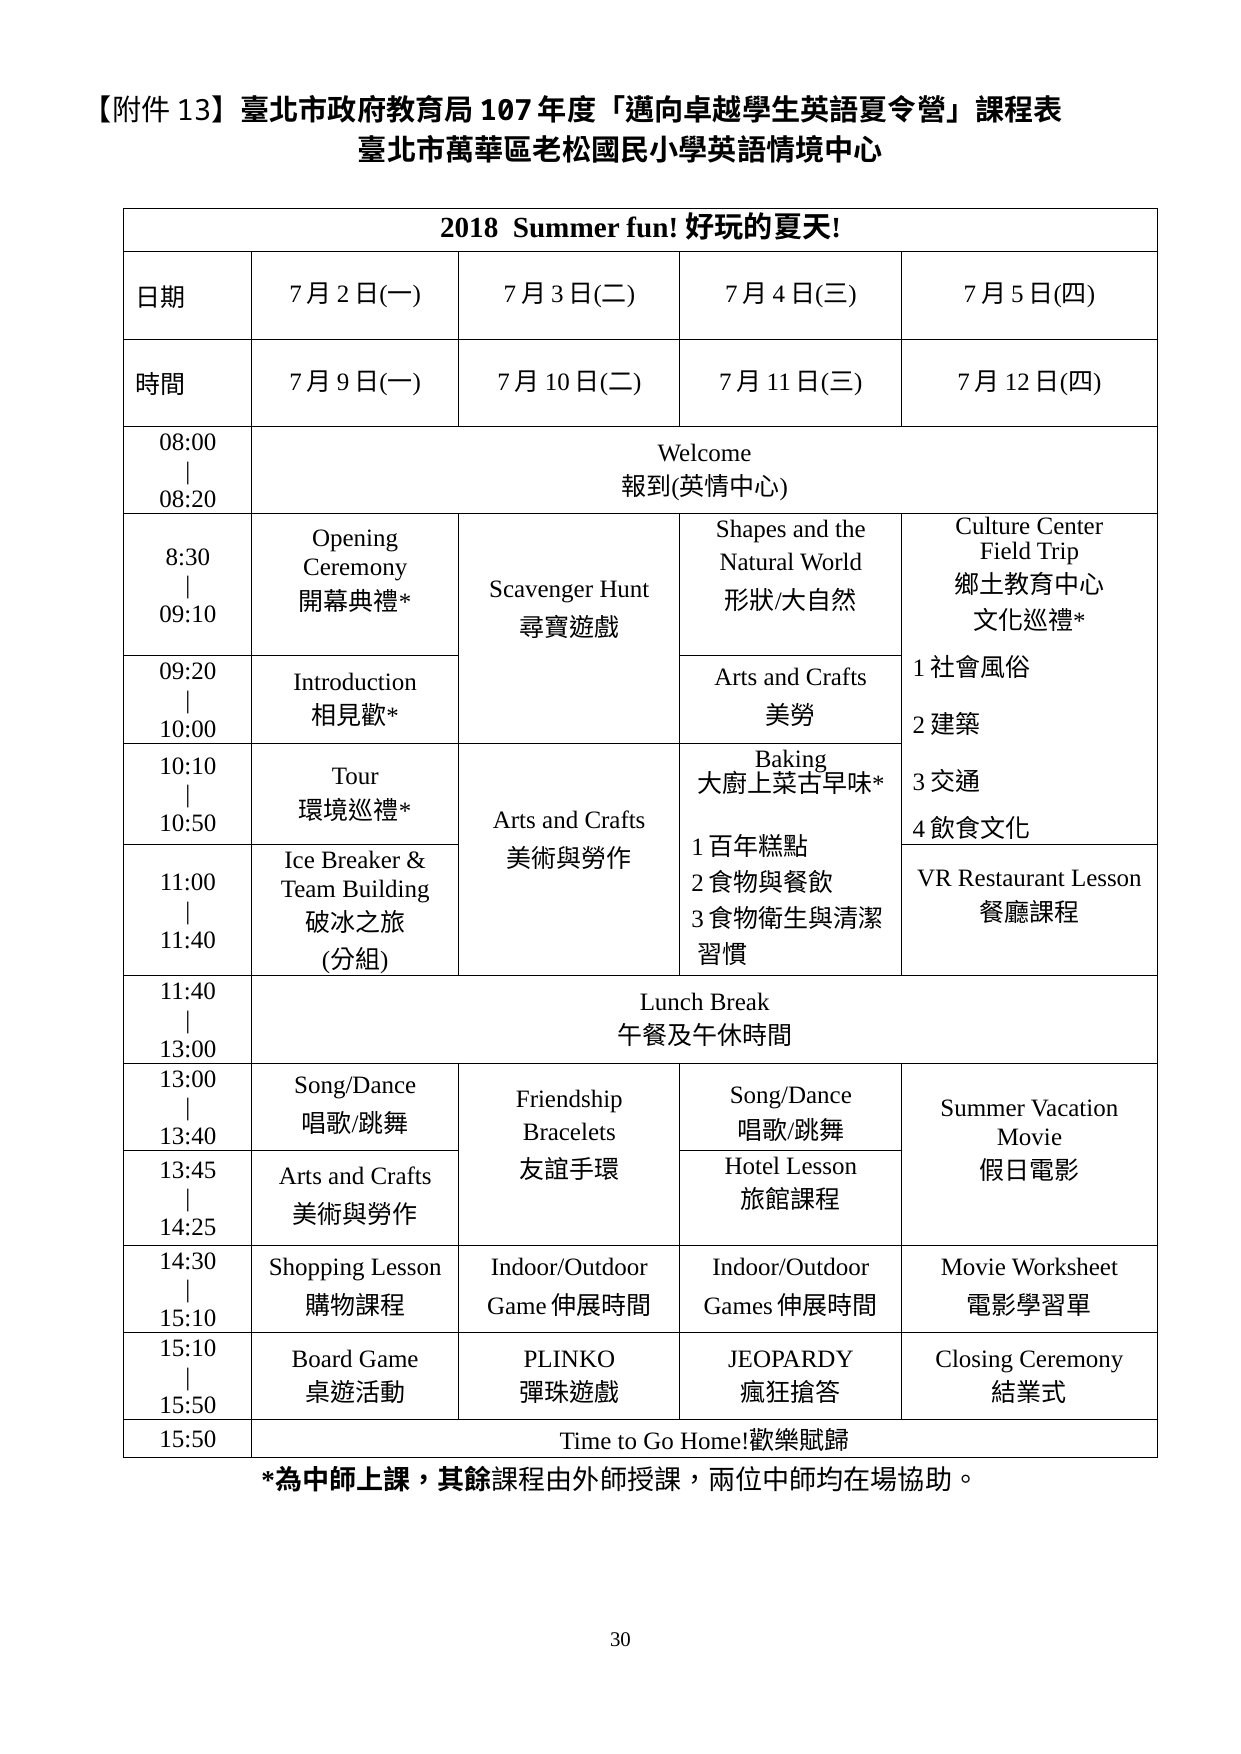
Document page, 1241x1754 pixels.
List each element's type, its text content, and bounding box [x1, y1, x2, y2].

table_cell 7月2日(一) [252, 252, 458, 339]
table_cell Summer Vacation Movie 假日電影 [902, 1064, 1157, 1245]
table_cell 13:00 | 13:40 [124, 1064, 251, 1150]
table_cell 7月9日(一) [252, 340, 458, 426]
table_cell Song/Dance 唱歌/跳舞 [680, 1064, 901, 1150]
table_cell 7月12日(四) [902, 340, 1157, 426]
table_cell Movie Worksheet 電影學習單 [902, 1246, 1157, 1332]
table_cell 10:10 | 10:50 [124, 744, 251, 844]
table_cell Shopping Lesson 購物課程 [252, 1246, 458, 1332]
table_cell 08:00 | 08:20 [124, 427, 251, 513]
table_cell Friendship Bracelets 友誼手環 [459, 1064, 679, 1245]
table_cell PLINKO 彈珠遊戲 [459, 1333, 679, 1419]
table_cell 11:00 | 11:40 [124, 845, 251, 975]
table_cell Hotel Lesson 旅館課程 [680, 1151, 901, 1245]
table_cell Welcome 報到(英情中心) [252, 427, 1157, 513]
table_cell 7月10日(二) [459, 340, 679, 426]
table_cell 15:10 | 15:50 [124, 1333, 251, 1419]
table_cell 7月5日(四) [902, 252, 1157, 339]
table_cell Ice Breaker & Team Building 破冰之旅 (分組) [252, 845, 458, 975]
table_cell 13:45 | 14:25 [124, 1151, 251, 1245]
table_cell Song/Dance 唱歌/跳舞 [252, 1064, 458, 1150]
table_cell 8:30 | 09:10 [124, 514, 251, 655]
table_cell Closing Ceremony 結業式 [902, 1333, 1157, 1419]
table_cell Indoor/Outdoor Game伸展時間 [459, 1246, 679, 1332]
table_cell Arts and Crafts 美術與勞作 [459, 744, 679, 975]
table_cell 7月4日(三) [680, 252, 901, 339]
table_cell Board Game 桌遊活動 [252, 1333, 458, 1419]
table_cell 11:40 | 13:00 [124, 976, 251, 1063]
table_cell JEOPARDY 瘋狂搶答 [680, 1333, 901, 1419]
table_cell 7月11日(三) [680, 340, 901, 426]
table_cell Scavenger Hunt 尋寶遊戲 [459, 514, 679, 742]
table_cell VR Restaurant Lesson 餐廳課程 [902, 845, 1157, 975]
table_cell Lunch Break 午餐及午休時間 [252, 976, 1157, 1063]
table_cell 14:30 | 15:10 [124, 1246, 251, 1332]
table_cell Arts and Crafts 美勞 [680, 656, 901, 742]
table_cell Introduction 相見歡* [252, 656, 458, 742]
table_cell Time to Go Home!歡樂賦歸 [252, 1420, 1157, 1457]
table_cell 日期 [124, 252, 251, 339]
table_cell Tour 環境巡禮* [252, 744, 458, 844]
table_cell Baking 大廚上菜古早味* 1百年糕點 2食物與餐飲 3食物衛生與清潔 習慣 [680, 744, 901, 975]
table_cell Opening Ceremony 開幕典禮* [252, 514, 458, 655]
table_cell 時間 [124, 340, 251, 426]
text 【附件13】臺北市政府教育局107年度「邁向卓越學生英語夏令營」課程表 [83, 89, 1157, 128]
table_cell Shapes and the Natural World 形狀/大自然 [680, 514, 901, 655]
table_cell 15:50 [124, 1420, 251, 1457]
table_header 2018 Summer fun! 好玩的夏天! [124, 209, 1157, 251]
table_cell Culture Center Field Trip 鄉土教育中心 文化巡禮* 1社會風俗 2建築 3交通 4飲食文化 [902, 514, 1157, 844]
text *為中師上課，其餘課程由外師授課，兩位中師均在場協助。 [83, 1458, 1157, 1497]
table_cell Arts and Crafts 美術與勞作 [252, 1151, 458, 1245]
table_cell Indoor/Outdoor Games伸展時間 [680, 1246, 901, 1332]
table_cell 09:20 | 10:00 [124, 656, 251, 742]
text 臺北市萬華區老松國民小學英語情境中心 [83, 128, 1157, 168]
table_cell 7月3日(二) [459, 252, 679, 339]
